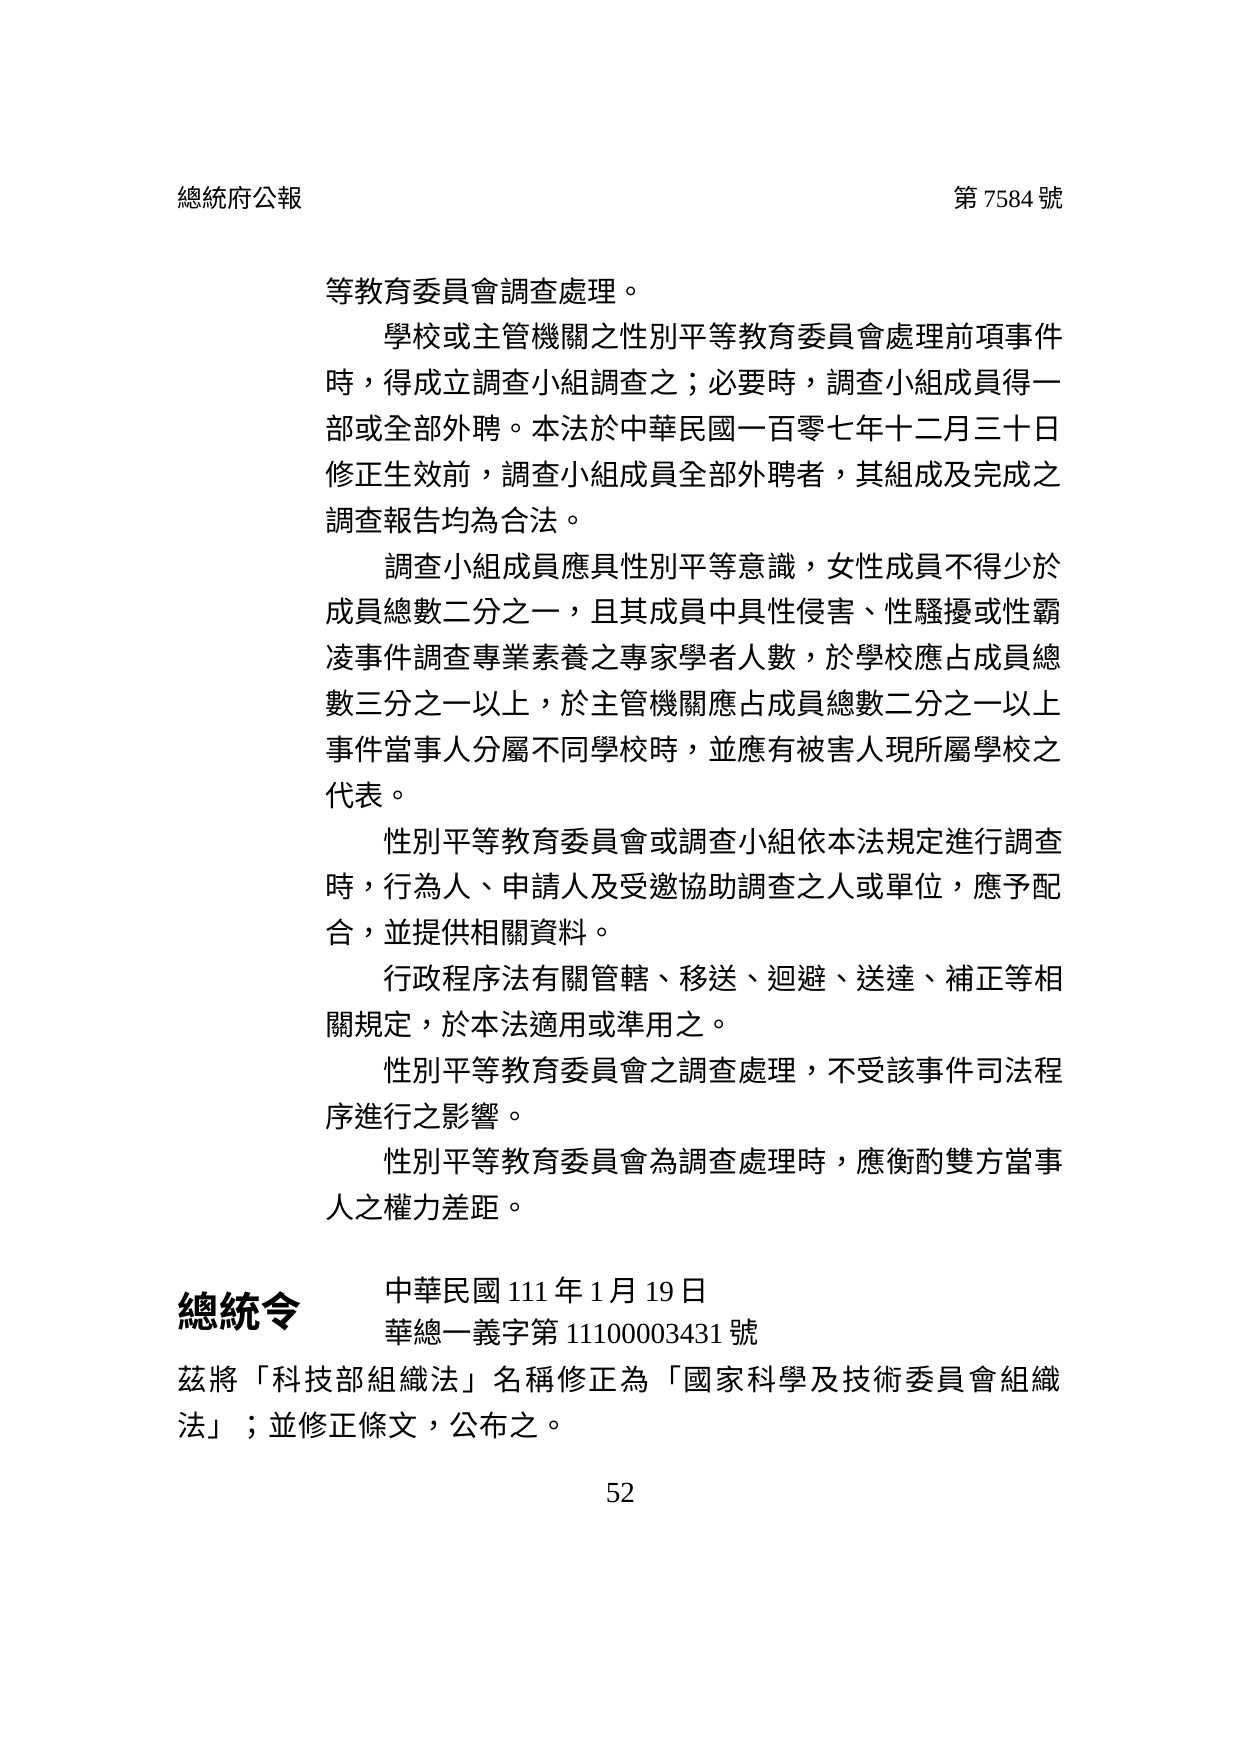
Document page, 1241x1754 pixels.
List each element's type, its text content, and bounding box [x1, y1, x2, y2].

text 調查小組成員應具性別平等意識，女性成員不得少於成員總數二分之一，且其成員中具性侵害、性騷擾或性霸凌事件調查專業素養之專家學者人數，於學校應占成員總數三分之一以上，於主管機關應占成員總數二分之一以上；事件當事人分屬不同學校時，並應有被害人現所屬學校之代表。 [325, 540, 1063, 815]
text 學校或主管機關之性別平等教育委員會處理前項事件時，得成立調查小組調查之；必要時，調查小組成員得一部或全部外聘。本法於中華民國一百零七年十二月三十日修正生效前，調查小組成員全部外聘者，其組成及完成之調查報告均為合法。 [325, 311, 1063, 540]
table_header 中華民國111年1月19日 華總一義字第11100003431號 [381, 1265, 877, 1354]
text 性別平等教育委員會或調查小組依本法規定進行調查時，行為人、申請人及受邀協助調查之人或單位，應予配合，並提供相關資料。 [325, 815, 1063, 953]
text 性別平等教育委員會為調查處理時，應衡酌雙方當事人之權力差距。 [325, 1136, 1063, 1228]
text 性別平等教育委員會之調查處理，不受該事件司法程序進行之影響。 [325, 1044, 1063, 1136]
table_header 總統令 [174, 1265, 381, 1354]
text 行政程序法有關管轄、移送、迴避、送達、補正等相關規定，於本法適用或準用之。 [325, 953, 1063, 1044]
text 茲將「科技部組織法」名稱修正為「國家科學及技術委員會組織法」；並修正條文，公布之。 [177, 1354, 1063, 1446]
text 等教育委員會調查處理。 [177, 266, 1063, 311]
